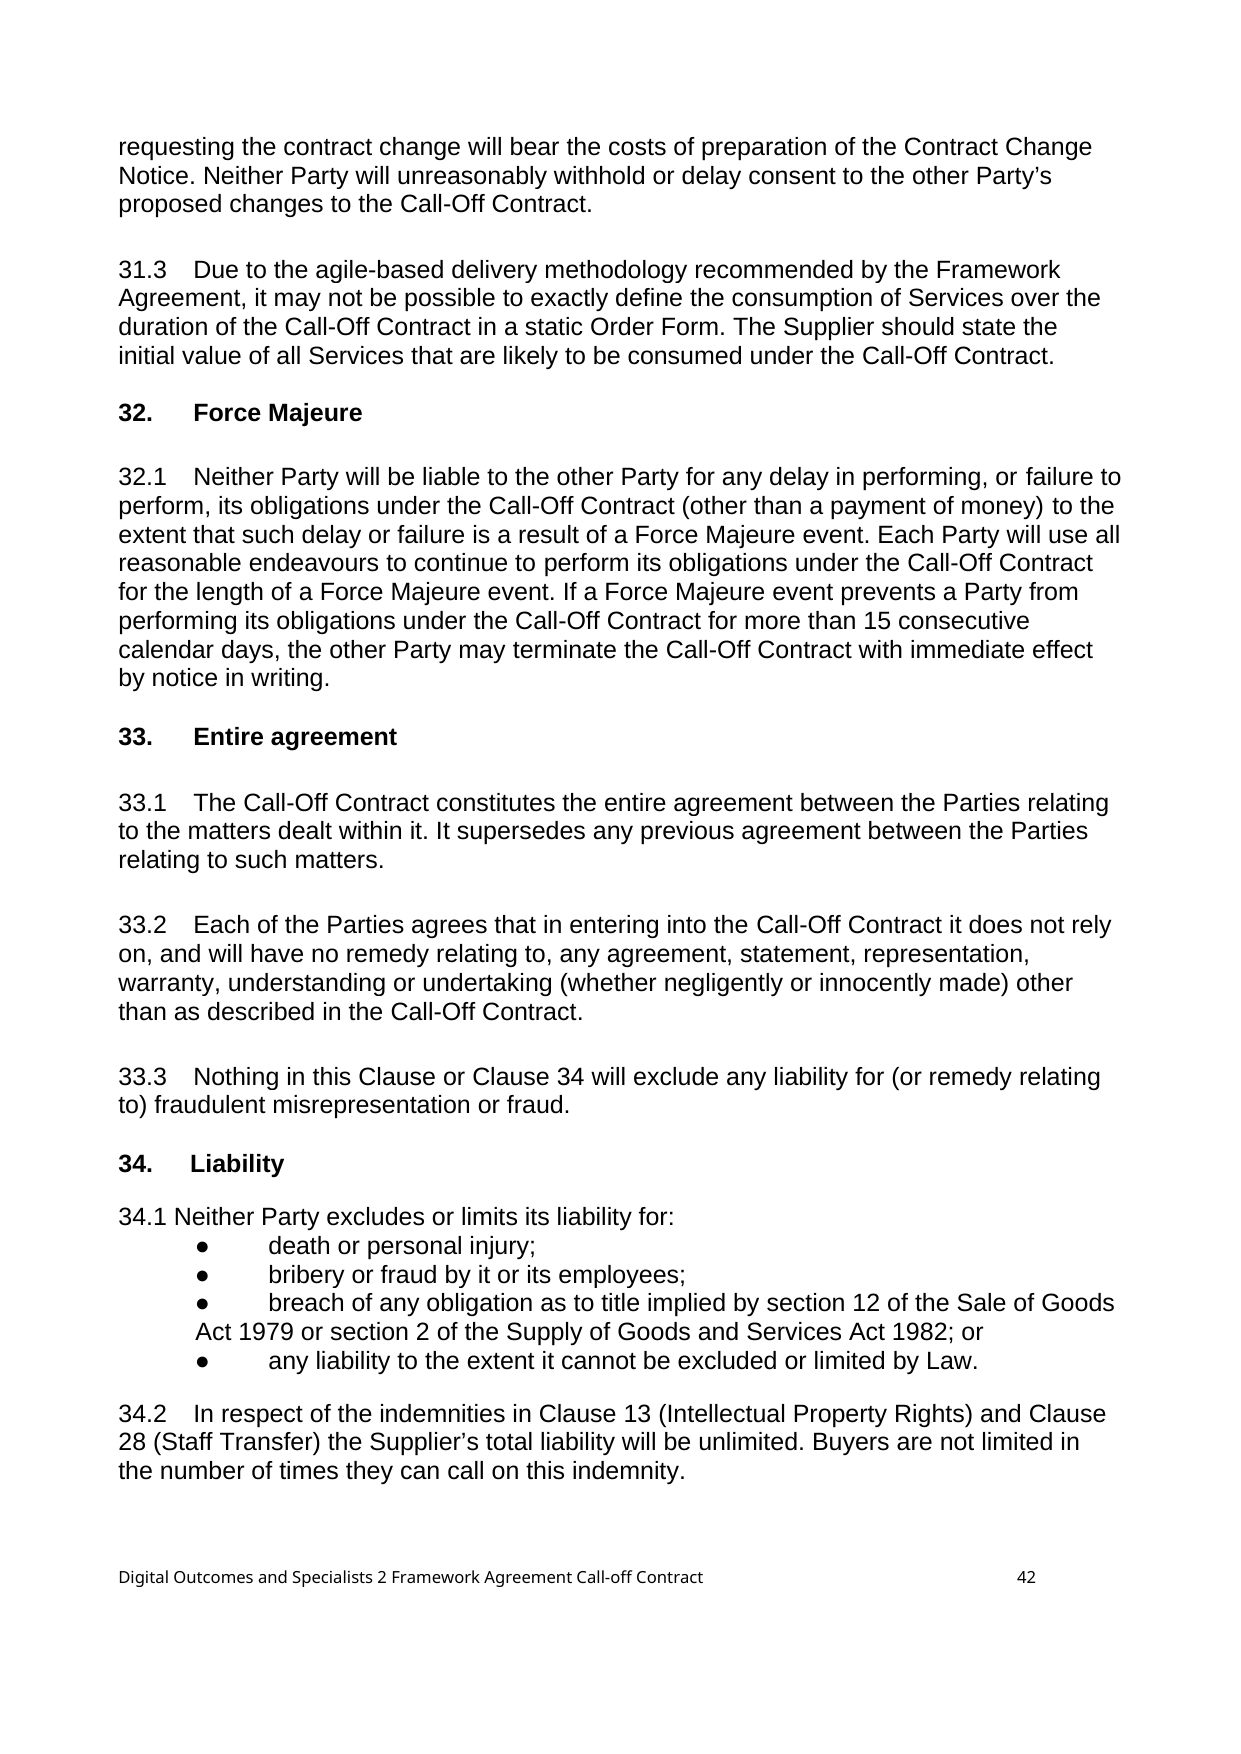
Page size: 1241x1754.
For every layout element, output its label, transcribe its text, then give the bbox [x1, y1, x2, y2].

list breach of any obligation as to title implied by section 12 of the Sale of Goods Act 1979 or section 2 of the Supply of Goods and Services Act 1982; or [194, 1288, 1125, 1346]
text requesting the contract change will bear the costs of preparation of the Contract Change Notice. Neither Party will unreasonably withhold or delay consent to the other Party’s proposed changes to the Call-Off Contract. [118, 132, 1122, 218]
list bribery or fraud by it or its employees; [194, 1259, 1125, 1288]
text 33.1 The Call-Off Contract constitutes the entire agreement between the Parties relating to the matters dealt within it. It supersedes any previous agreement between the Parties relating to such matters. [118, 787, 1122, 874]
subtitle 34. Liability [118, 1149, 1122, 1178]
list death or personal injury; [194, 1231, 1125, 1259]
text 33.3 Nothing in this Clause or Clause 34 will exclude any liability for (or remedy relating to) fraudulent misrepresentation or fraud. [118, 1062, 1122, 1119]
text 34.2 In respect of the indemnities in Clause 13 (Intellectual Property Rights) and Clause 28 (Staff Transfer) the Supplier’s total liability will be unlimited. Buyers are not limited in the number of times they can call on this indemnity. [118, 1398, 1122, 1485]
text 33.2 Each of the Parties agrees that in entering into the Call-Off Contract it does not rely on, and will have no remedy relating to, any agreement, statement, representation, warranty, understanding or undertaking (whether negligently or innocently made) other than as described in the Call-Off Contract. [118, 910, 1122, 1025]
subtitle 32. Force Majeure [118, 398, 1122, 427]
list any liability to the extent it cannot be excluded or limited by Law. [194, 1346, 1125, 1374]
subtitle 33. Entire agreement [118, 722, 1122, 751]
text 34.1 Neither Party excludes or limits its liability for: [118, 1202, 1122, 1231]
text 32.1 Neither Party will be liable to the other Party for any delay in performing, or failure to perform, its obligations under the Call-Off Contract (other than a payment of money) to the extent that such delay or failure is a result of a Force Majeure event. Each Party will use all reasonable endeavours to continue to perform its obligations under the Call-Off Contract for the length of a Force Majeure event. If a Force Majeure event prevents a Party from performing its obligations under the Call-Off Contract for more than 15 consecutive calendar days, the other Party may terminate the Call-Off Contract with immediate effect by notice in writing. [118, 462, 1122, 692]
text 31.3 Due to the agile-based delivery methodology recommended by the Framework Agreement, it may not be possible to exactly define the consumption of Services over the duration of the Call-Off Contract in a static Order Form. The Supplier should state the initial value of all Services that are likely to be consumed under the Call-Off Contract. [118, 254, 1122, 369]
